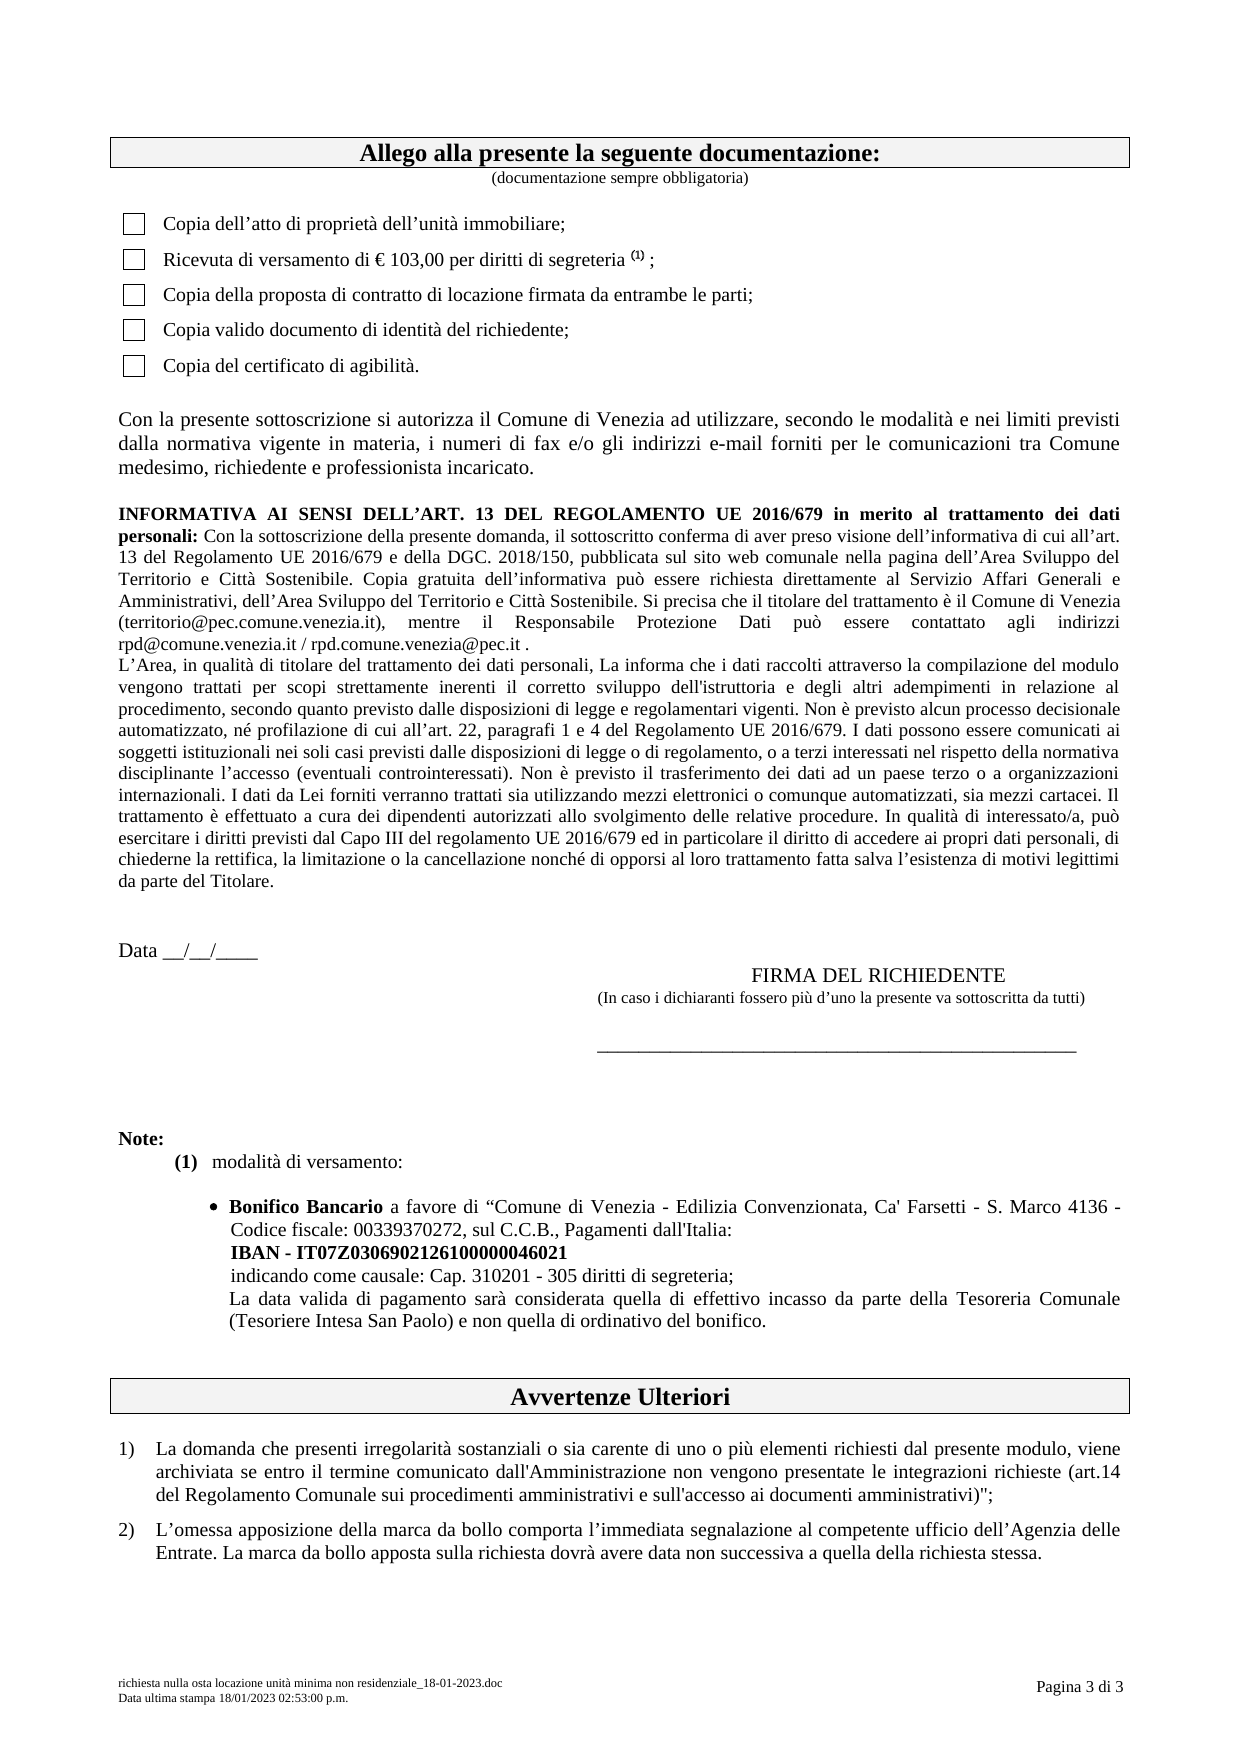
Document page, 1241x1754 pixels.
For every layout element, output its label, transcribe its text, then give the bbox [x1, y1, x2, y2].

table_cell [111, 277, 156, 312]
text INFORMATIVA AI SENSI DELL’ART. 13 DEL REGOLAMENTO UE 2016/679 in merito al trattamento dei dati personali: Con la sottoscrizione della presente domanda, il sottoscritto conferma di aver preso visione dell’informativa di cui all’art. 13 del Regolamento UE 2016/679 e della DGC. 2018/150, pubblicata sul sito web comunale nella pagina dell’Area Sviluppo del Territorio e Città Sostenibile. Copia gratuita dell’informativa può essere richiesta direttamente al Servizio Affari Generali e Amministrativi, dell’Area Sviluppo del Territorio e Città Sostenibile. Si precisa che il titolare del trattamento è il Comune di Venezia (territorio@pec.comune.venezia.it), mentre il Responsabile Protezione Dati può essere contattato agli indirizzi rpd@comune.venezia.it / rpd.comune.venezia@pec.it . [118, 503, 1122, 654]
table_header Allego alla presente la seguente documentazione: [111, 138, 1129, 167]
text indicando come causale: Cap. 310201 - 305 diritti di segreteria; [230, 1264, 1122, 1287]
table_header [111, 206, 156, 241]
table_cell Copia della proposta di contratto di locazione firmata da entrambe le parti; [156, 277, 1129, 312]
text ______________________________________________ [487, 1031, 1122, 1055]
text L’Area, in qualità di titolare del trattamento dei dati personali, La informa che i dati raccolti attraverso la compilazione del modulo vengono trattati per scopi strettamente inerenti il corretto sviluppo dell'istruttoria e degli altri adempimenti in relazione al procedimento, secondo quanto previsto dalle disposizioni di legge e regolamentari vigenti. Non è previsto alcun processo decisionale automatizzato, né profilazione di cui all’art. 22, paragrafi 1 e 4 del Regolamento UE 2016/679. I dati possono essere comunicati ai soggetti istituzionali nei soli casi previsti dalle disposizioni di legge o di regolamento, o a terzi interessati nel rispetto della normativa disciplinante l’accesso (eventuali controinteressati). Non è previsto il trasferimento dei dati ad un paese terzo o a organizzazioni internazionali. I dati da Lei forniti verranno trattati sia utilizzando mezzi elettronici o comunque automatizzati, sia mezzi cartacei. Il trattamento è effettuato a cura dei dipendenti autorizzati allo svolgimento delle relative procedure. In qualità di interessato/a, può esercitare i diritti previsti dal Capo III del regolamento UE 2016/679 ed in particolare il diritto di accedere ai propri dati personali, di chiederne la rettifica, la limitazione o la cancellazione nonché di opporsi al loro trattamento fatta salva l’esistenza di motivi legittimi da parte del Titolare. [118, 654, 1122, 891]
table_header Avvertenze Ulteriori [111, 1379, 1129, 1413]
table_cell [111, 312, 156, 348]
text La data valida di pagamento sarà considerata quella di effettivo incasso da parte della Tesoreria Comunale (Tesoriere Intesa San Paolo) e non quella di ordinativo del bonifico. [229, 1287, 1122, 1332]
list La domanda che presenti irregolarità sostanziali o sia carente di uno o più elementi richiesti dal presente modulo, viene archiviata se entro il termine comunicato dall'Amministrazione non vengono presentate le integrazioni richieste (art.14 del Regolamento Comunale sui procedimenti amministrativi e sull'accesso ai documenti amministrativi)"; [118, 1437, 1122, 1506]
text Con la presente sottoscrizione si autorizza il Comune di Venezia ad utilizzare, secondo le modalità e nei limiti previsti dalla normativa vigente in materia, i numeri di fax e/o gli indirizzi e-mail forniti per le comunicazioni tra Comune medesimo, richiedente e professionista incaricato. [118, 407, 1122, 479]
table_header Copia dell’atto di proprietà dell’unità immobiliare; [156, 206, 1129, 241]
table_cell Ricevuta di versamento di € 103,00 per diritti di segreteria (1) ; [156, 241, 1129, 277]
table_cell Copia del certificato di agibilità. [156, 348, 1129, 383]
table_cell Copia valido documento di identità del richiedente; [156, 312, 1129, 348]
text Note: [118, 1127, 1122, 1150]
text (documentazione sempre obbligatoria) [118, 168, 1122, 187]
table_cell [111, 241, 156, 277]
text FIRMA DEL RICHIEDENTE [561, 963, 1122, 987]
list L’omessa apposizione della marca da bollo comporta l’immediata segnalazione al competente ufficio dell’Agenzia delle Entrate. La marca da bollo apposta sulla richiesta dovrà avere data non successiva a quella della richiesta stessa. [118, 1518, 1122, 1564]
list modalità di versamento: [174, 1150, 1122, 1172]
table_cell [111, 348, 156, 383]
text Data __/__/____ [118, 934, 1122, 963]
text (In caso i dichiaranti fossero più d’uno la presente va sottoscritta da tutti) [561, 987, 1122, 1007]
list Bonifico Bancario a favore di “Comune di Venezia - Edilizia Convenzionata, Ca' Farsetti - S. Marco 4136 - Codice fiscale: 00339370272, sul C.C.B., Pagamenti dall'Italia: [210, 1195, 1122, 1241]
text IBAN - IT07Z0306902126100000046021 [230, 1241, 1122, 1264]
